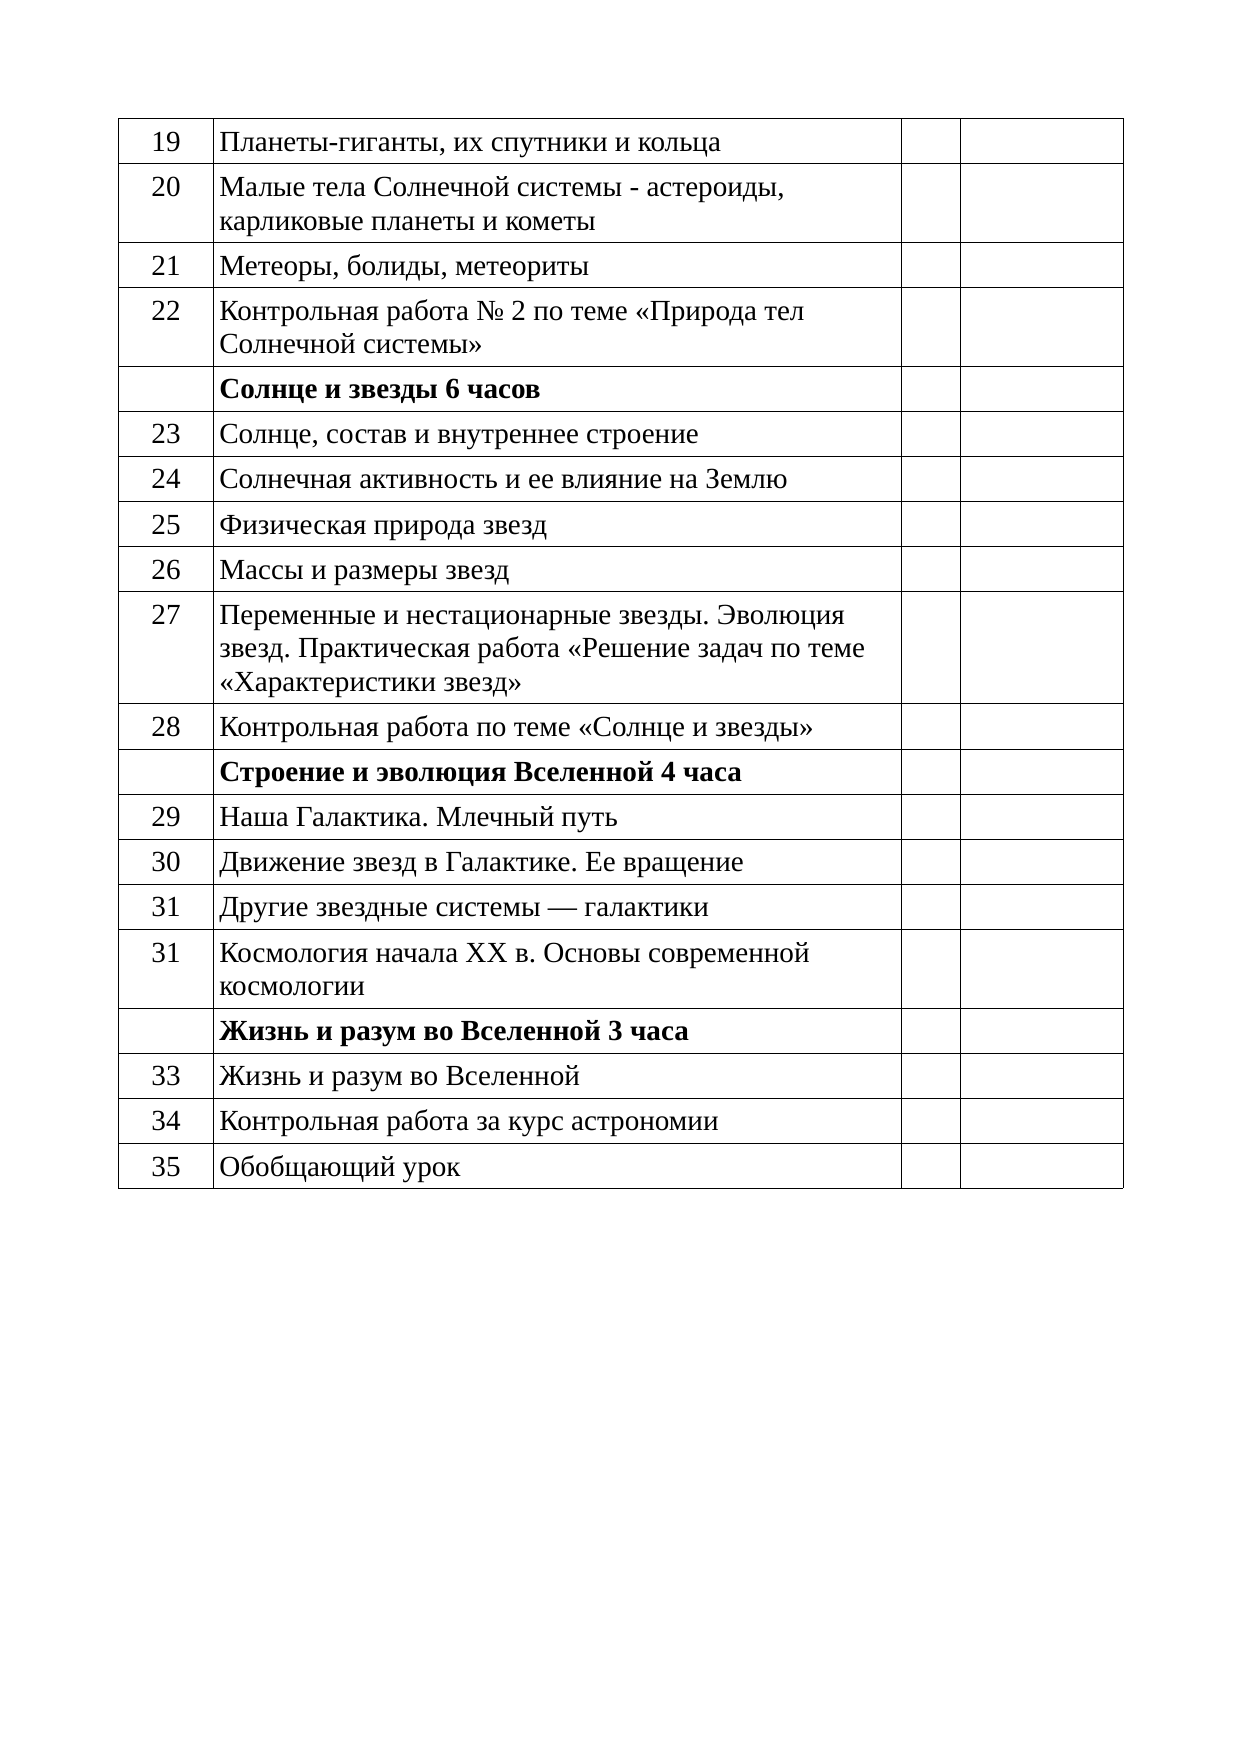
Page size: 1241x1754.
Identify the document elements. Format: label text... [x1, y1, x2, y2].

table_cell [961, 1144, 1123, 1188]
table_cell Физическая природа звезд [214, 502, 901, 546]
table_cell [902, 367, 960, 411]
table_cell [902, 119, 960, 163]
table_cell [902, 457, 960, 501]
table_cell [961, 164, 1123, 242]
table_cell [902, 750, 960, 793]
table_cell [961, 243, 1123, 287]
table_cell Жизнь и разум во Вселенной [214, 1054, 901, 1098]
table_cell Контрольная работа за курс астрономии [214, 1099, 901, 1143]
table_cell 21 [119, 243, 213, 287]
table_cell Солнце, состав и внутреннее строение [214, 412, 901, 456]
table_cell [961, 1099, 1123, 1143]
table_cell [961, 1054, 1123, 1098]
table_cell Наша Галактика. Млечный путь [214, 795, 901, 839]
table_cell Солнце и звезды 6 часов [214, 367, 901, 411]
table_cell Обобщающий урок [214, 1144, 901, 1188]
table_cell [961, 704, 1123, 748]
table_cell [902, 840, 960, 884]
table_cell [961, 547, 1123, 591]
table_cell 27 [119, 592, 213, 703]
table_cell Переменные и нестационарные звезды. Эволюция звезд. Практическая работа «Решение задач по теме «Характеристики звезд» [214, 592, 901, 703]
table_cell [902, 795, 960, 839]
table_cell [961, 840, 1123, 884]
table_cell 30 [119, 840, 213, 884]
table_cell Строение и эволюция Вселенной 4 часа [214, 750, 901, 793]
table_cell [119, 367, 213, 411]
table_cell [961, 502, 1123, 546]
table_cell [961, 1009, 1123, 1053]
table_cell Солнечная активность и ее влияние на Землю [214, 457, 901, 501]
table_cell Движение звезд в Галактике. Ее вращение [214, 840, 901, 884]
table_cell [961, 457, 1123, 501]
table_cell [961, 288, 1123, 366]
table_cell [902, 1009, 960, 1053]
table_cell [961, 885, 1123, 929]
table_cell [902, 885, 960, 929]
table_cell Жизнь и разум во Вселенной 3 часа [214, 1009, 901, 1053]
table_cell 26 [119, 547, 213, 591]
table_cell 24 [119, 457, 213, 501]
table_cell Массы и размеры звезд [214, 547, 901, 591]
table_cell [902, 412, 960, 456]
table_cell 28 [119, 704, 213, 748]
table_cell Малые тела Солнечной системы - астероиды, карликовые планеты и кометы [214, 164, 901, 242]
table_cell Другие звездные системы — галактики [214, 885, 901, 929]
table_cell [902, 547, 960, 591]
table_cell Метеоры, болиды, метеориты [214, 243, 901, 287]
table_cell [961, 930, 1123, 1007]
table_cell [902, 704, 960, 748]
table_cell [902, 1144, 960, 1188]
table_cell 19 [119, 119, 213, 163]
table_cell [902, 243, 960, 287]
table_cell [961, 119, 1123, 163]
table_cell 31 [119, 930, 213, 1007]
table_cell [119, 750, 213, 793]
table_cell [961, 367, 1123, 411]
table_cell 22 [119, 288, 213, 366]
table_cell [902, 164, 960, 242]
table_cell 31 [119, 885, 213, 929]
table_cell 23 [119, 412, 213, 456]
table_cell 33 [119, 1054, 213, 1098]
table_cell [902, 592, 960, 703]
table_cell [902, 502, 960, 546]
table_cell [961, 795, 1123, 839]
table_cell [902, 1099, 960, 1143]
table_cell Космология начала XX в. Основы современной космологии [214, 930, 901, 1007]
table_cell 34 [119, 1099, 213, 1143]
table_cell 29 [119, 795, 213, 839]
table_cell 35 [119, 1144, 213, 1188]
table_cell 20 [119, 164, 213, 242]
table_cell [902, 930, 960, 1007]
table_cell Планеты-гиганты, их спутники и кольца [214, 119, 901, 163]
table_cell [961, 750, 1123, 793]
table_cell Контрольная работа № 2 по теме «Природа тел Солнечной системы» [214, 288, 901, 366]
table_cell [902, 1054, 960, 1098]
table_cell [902, 288, 960, 366]
table_cell [961, 592, 1123, 703]
table_cell Контрольная работа по теме «Солнце и звезды» [214, 704, 901, 748]
table_cell [119, 1009, 213, 1053]
table_cell [961, 412, 1123, 456]
table_cell 25 [119, 502, 213, 546]
